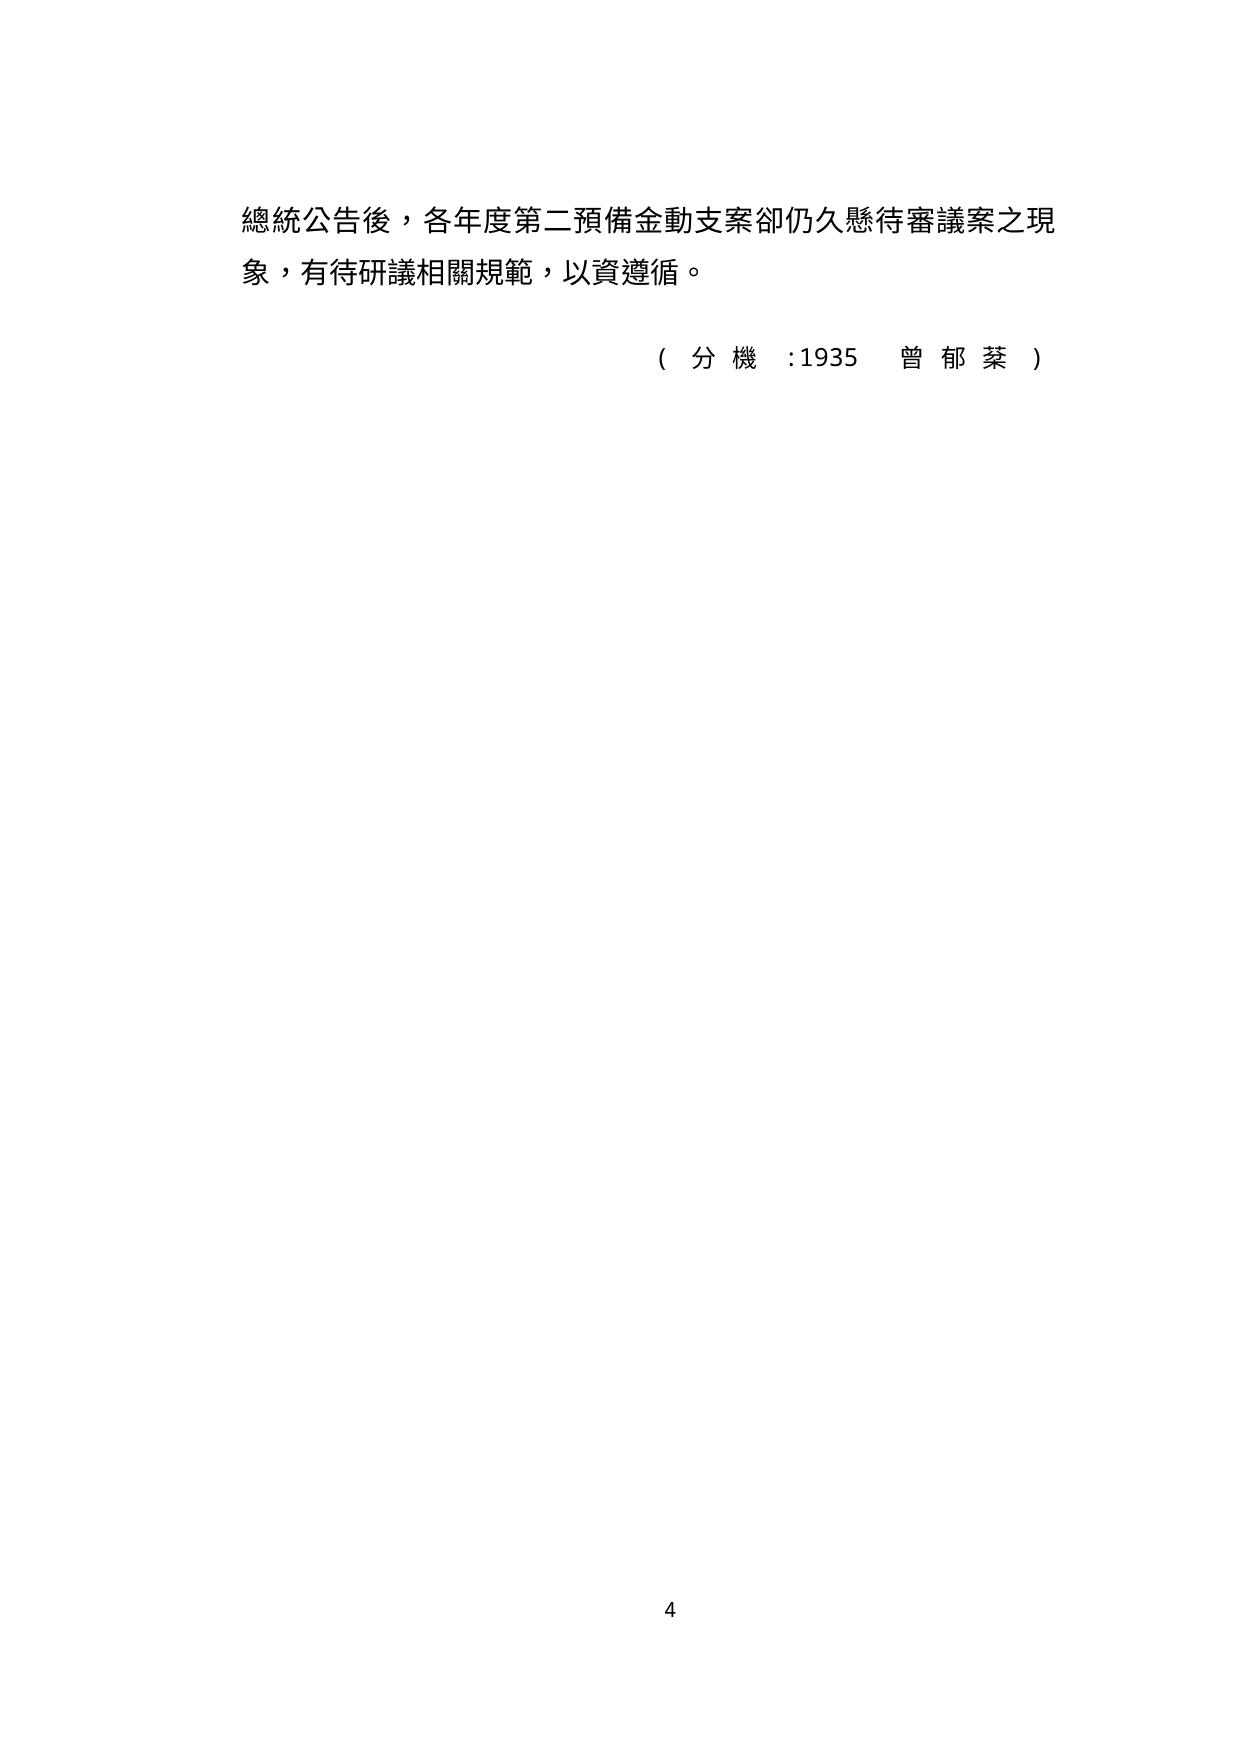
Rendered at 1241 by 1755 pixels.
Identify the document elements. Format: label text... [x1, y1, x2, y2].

text (分機:1935 曾郁棻) [183, 314, 1058, 377]
text 總統公告後，各年度第二預備金動支案卻仍久懸待審議案之現象，有待研議相關規範，以資遵循。 [242, 189, 1058, 294]
